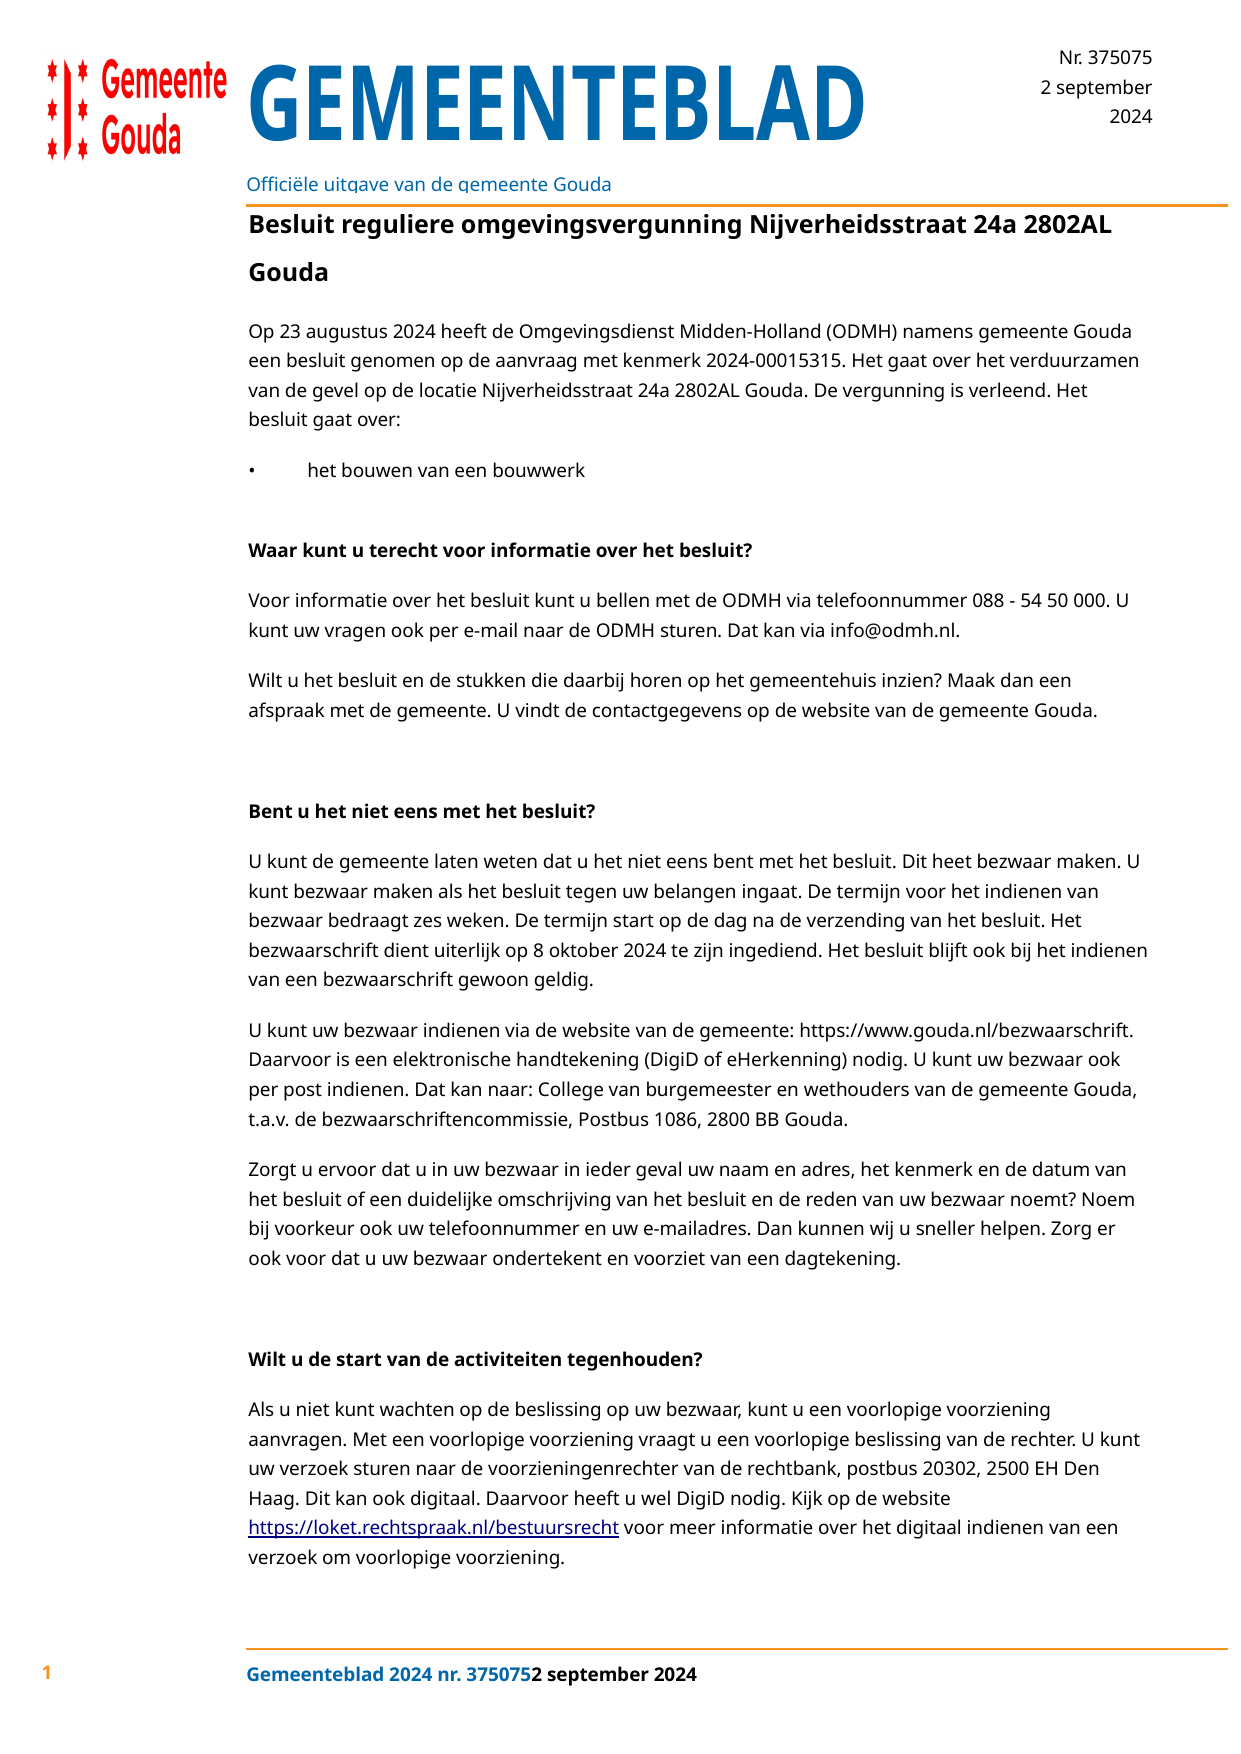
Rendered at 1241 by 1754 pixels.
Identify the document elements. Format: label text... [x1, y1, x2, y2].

text Wilt u het besluit en de stukken die daarbij horen op het gemeentehuis inzien? Maak dan een afspraak met de gemeente. U vindt de contactgegevens op de website van de gemeente Gouda. [248, 667, 1152, 723]
text Besluit reguliere omgevingsvergunning Nijverheidsstraat 24a 2802AL Gouda [248, 207, 1152, 288]
text U kunt de gemeente laten weten dat u het niet eens bent met het besluit. Dit heet bezwaar maken. U kunt bezwaar maken als het besluit tegen uw belangen ingaat. De termijn voor het indienen van bezwaar bedraagt zes weken. De termijn start op de dag na de verzending van het besluit. Het bezwaarschrift dient uiterlijk op 8 oktober 2024 te zijn ingediend. Het besluit blijft ook bij het indienen van een bezwaarschrift gewoon geldig. [248, 848, 1152, 992]
text U kunt uw bezwaar indienen via de website van de gemeente: https://www.gouda.nl/bezwaarschrift. Daarvoor is een elektronische handtekening (DigiD of eHerkenning) nodig. U kunt uw bezwaar ook per post indienen. Dat kan naar: College van burgemeester en wethouders van de gemeente Gouda, t.a.v. de bezwaarschriftencommissie, Postbus 1086, 2800 BB Gouda. [248, 1017, 1152, 1132]
text Voor informatie over het besluit kunt u bellen met de ODMH via telefoonnummer 088 - 54 50 000. U kunt uw vragen ook per e-mail naar de ODMH sturen. Dat kan via info@odmh.nl. [248, 587, 1152, 643]
list het bouwen van een bouwwerk [248, 457, 1152, 483]
text Wilt u de start van de activiteiten tegenhouden? [248, 1346, 1152, 1372]
text Waar kunt u terecht voor informatie over het besluit? [248, 537, 1152, 563]
text Als u niet kunt wachten op de beslissing op uw bezwaar, kunt u een voorlopige voorziening aanvragen. Met een voorlopige voorziening vraagt u een voorlopige beslissing van de rechter. U kunt uw verzoek sturen naar de voorzieningenrechter van de rechtbank, postbus 20302, 2500 EH Den Haag. Dit kan ook digitaal. Daarvoor heeft u wel DigiD nodig. Kijk op de website https://loket.rechtspraak.nl/bestuursrecht voor meer informatie over het digitaal indienen van een verzoek om voorlopige voorziening. [248, 1396, 1152, 1570]
text Op 23 augustus 2024 heeft de Omgevingsdienst Midden-Holland (ODMH) namens gemeente Gouda een besluit genomen op de aanvraag met kenmerk 2024-00015315. Het gaat over het verduurzamen van de gevel op de locatie Nijverheidsstraat 24a 2802AL Gouda. De vergunning is verleend. Het besluit gaat over: [248, 318, 1152, 432]
picture [41, 47, 231, 172]
text Zorgt u ervoor dat u in uw bezwaar in ieder geval uw naam en adres, het kenmerk en de datum van het besluit of een duidelijke omschrijving van het besluit en de reden van uw bezwaar noemt? Noem bij voorkeur ook uw telefoonnummer en uw e-mailadres. Dan kunnen wij u sneller helpen. Zorg er ook voor dat u uw bezwaar ondertekent en voorziet van een dagtekening. [248, 1156, 1152, 1271]
text Bent u het niet eens met het besluit? [248, 798, 1152, 824]
